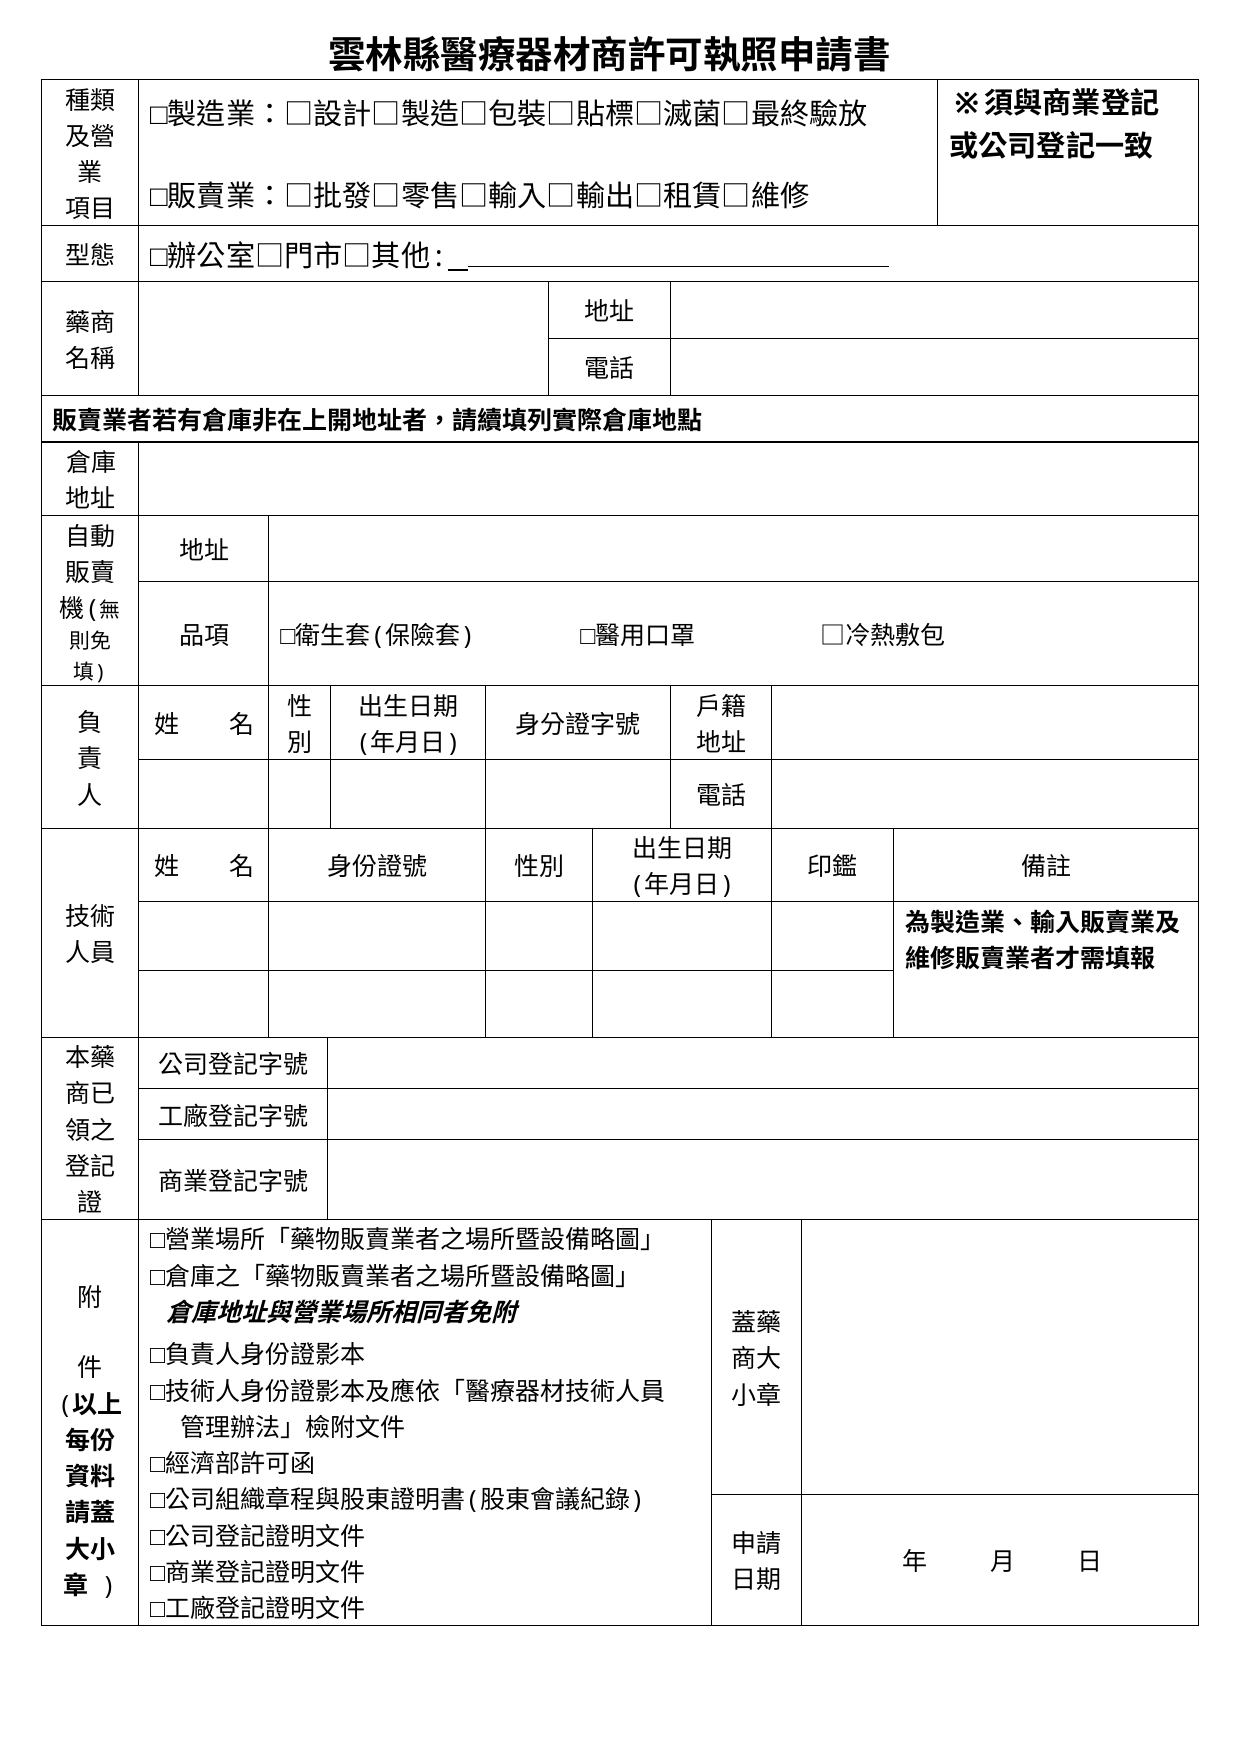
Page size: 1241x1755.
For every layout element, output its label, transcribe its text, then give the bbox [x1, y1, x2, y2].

table_cell 倉庫 地址 [42, 443, 138, 515]
table_cell [486, 760, 670, 828]
table_cell [328, 1140, 1198, 1219]
table_cell [593, 902, 771, 970]
table_cell 姓 名 [139, 686, 268, 759]
table_cell 附 件 (以上每份資料請蓋大小章 ) [42, 1220, 138, 1625]
table_cell 年 月 日 [802, 1495, 1198, 1625]
table_cell 出生日期 (年月日) [593, 829, 771, 901]
table_cell 身分證字號 [486, 686, 670, 759]
table_cell [772, 686, 1198, 759]
table_cell 姓 名 [139, 829, 268, 901]
table_cell [269, 971, 485, 1037]
table_cell 身份證號 [269, 829, 485, 901]
table_cell 性別 [269, 686, 330, 759]
table_cell [593, 971, 771, 1037]
table_cell [139, 282, 548, 395]
table_cell [328, 1089, 1198, 1139]
table_header 種類及營業 項目 [42, 80, 138, 225]
table_cell 申請日期 [712, 1495, 801, 1625]
table_cell [802, 1220, 1198, 1494]
table_cell □辦公室□門市□其他: [139, 226, 1198, 281]
table_cell 出生日期 (年月日) [331, 686, 485, 759]
table_cell 性別 [486, 829, 592, 901]
table_cell [269, 902, 485, 970]
table_cell [671, 339, 1198, 395]
table_cell [486, 902, 592, 970]
table_cell [486, 971, 592, 1037]
table_cell [139, 971, 268, 1037]
table_cell [331, 760, 485, 828]
table_cell [772, 760, 1198, 828]
table_cell [772, 971, 893, 1037]
table_cell □營業場所「藥物販賣業者之場所暨設備略圖」 □倉庫之「藥物販賣業者之場所暨設備略圖」 倉庫地址與營業場所相同者免附 □負責人身份證影本 □技術人身份證影本及應依「醫療器材技術人員 管理辦法」檢附文件 □經濟部許可函 □公司組織章程與股東證明書(股東會議紀錄) □公司登記證明文件 □商業登記證明文件 □工廠登記證明文件 [139, 1220, 711, 1625]
table_cell 電話 [549, 339, 670, 395]
table_cell [139, 902, 268, 970]
table_cell 公司登記字號 [139, 1038, 327, 1088]
table_cell 藥商 名稱 [42, 282, 138, 395]
table_cell 技術 人員 [42, 829, 138, 1037]
table_cell 為製造業、輸入販賣業及維修販賣業者才需填報 [894, 902, 1198, 1037]
table_cell [139, 443, 1198, 515]
table_header □製造業：□設計□製造□包裝□貼標□滅菌□最終驗放 □販賣業：□批發□零售□輸入□輸出□租賃□維修 [139, 80, 937, 225]
table_cell 地址 [549, 282, 670, 338]
table_cell 本藥商已領之登記證 [42, 1038, 138, 1219]
table_cell [772, 902, 893, 970]
text 雲林縣醫療器材商許可執照申請書 [19, 25, 1199, 79]
table_cell 負 責 人 [42, 686, 138, 828]
table_cell 備註 [894, 829, 1198, 901]
table_cell 型態 [42, 226, 138, 281]
table_cell 商業登記字號 [139, 1140, 327, 1219]
table_header ※須與商業登記或公司登記一致 [938, 80, 1198, 225]
table_cell 品項 [139, 582, 268, 685]
table_cell 蓋藥商大小章 [712, 1220, 801, 1494]
table_cell 電話 [671, 760, 771, 828]
table_cell 印鑑 [772, 829, 893, 901]
table_cell 地址 [139, 516, 268, 581]
table_cell 戶籍 地址 [671, 686, 771, 759]
table_cell [328, 1038, 1198, 1088]
table_cell [671, 282, 1198, 338]
table_cell 販賣業者若有倉庫非在上開地址者，請續填列實際倉庫地點 [42, 396, 1198, 441]
table_cell [139, 760, 268, 828]
table_cell [269, 516, 1198, 581]
table_cell 自動販賣機(無則免填) [42, 516, 138, 685]
table_cell □衛生套(保險套) □醫用口罩 □冷熱敷包 [269, 582, 1198, 685]
table_cell 工廠登記字號 [139, 1089, 327, 1139]
table_cell [269, 760, 330, 828]
